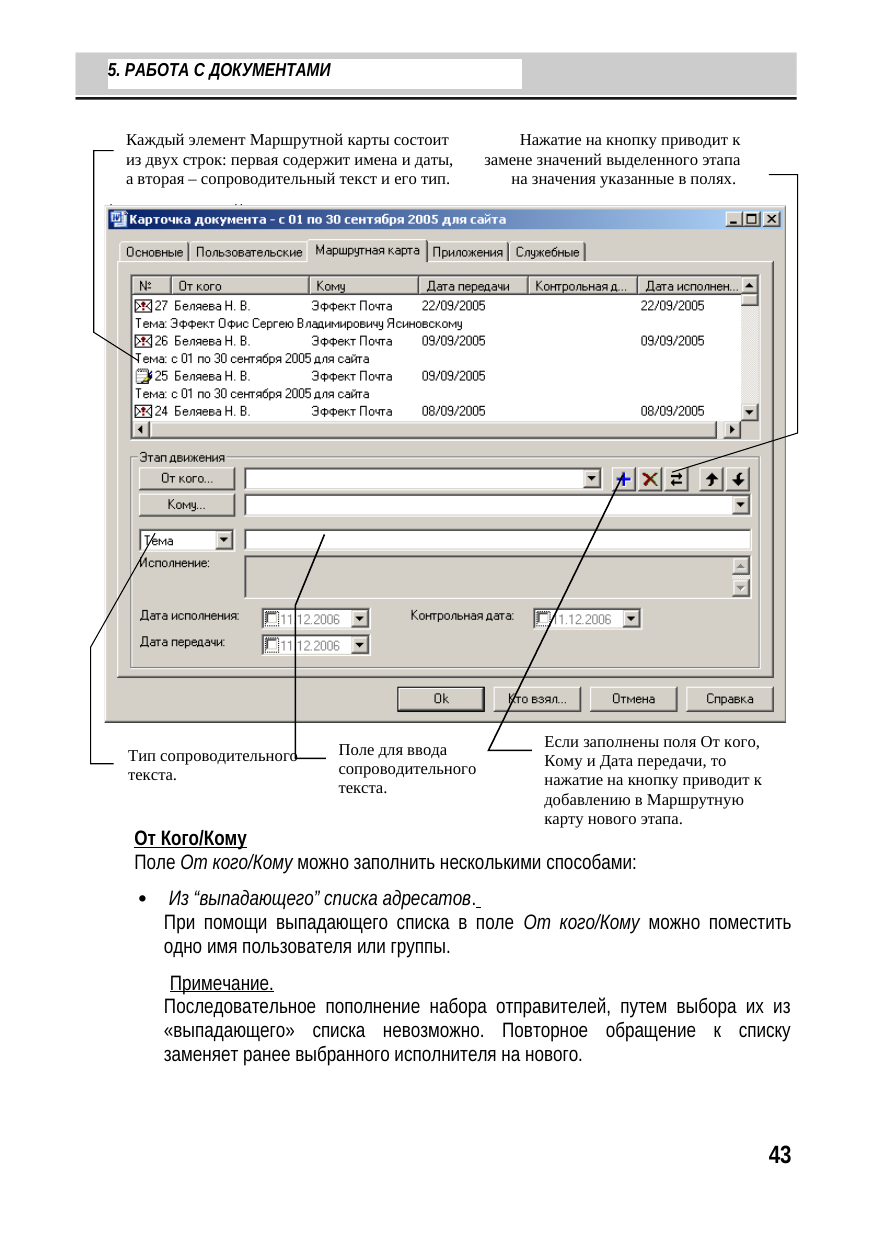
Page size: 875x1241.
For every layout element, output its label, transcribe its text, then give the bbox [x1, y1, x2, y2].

text Поле От кого/Кому можно заполнить несколькими способами: [134, 850, 791, 874]
text От Кого/Кому [134, 826, 791, 850]
text Примечание. [169, 971, 791, 994]
list Из “выпадающего” списка адресатов. [139, 886, 791, 910]
text Последовательное пополнение набора отправителей, путем выбора их из «выпадающего» списка невозможно. Повторное обращение к списку заменяет ранее выбранного исполнителя на нового. [164, 994, 791, 1066]
text При помощи выпадающего списка в поле От кого/Кому можно поместить одно имя пользователя или группы. [164, 910, 791, 958]
